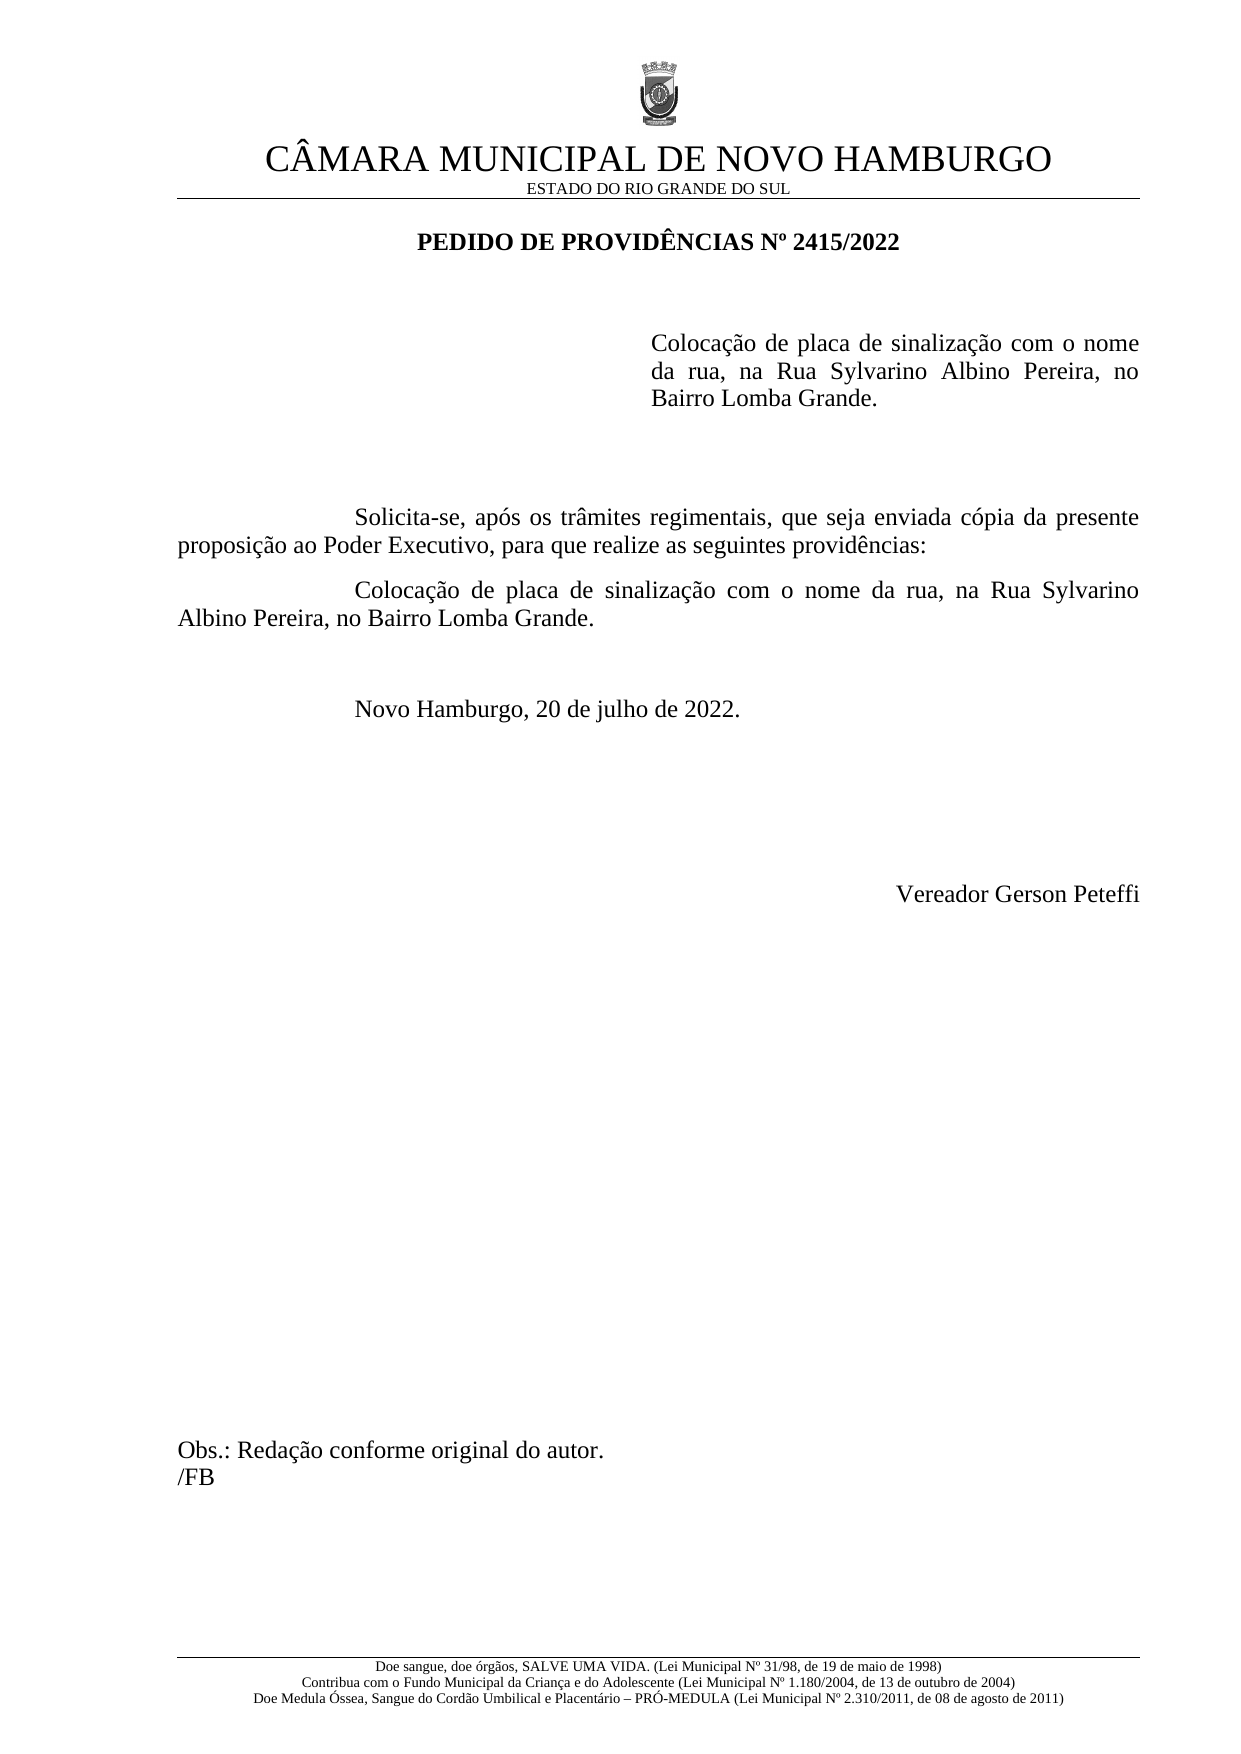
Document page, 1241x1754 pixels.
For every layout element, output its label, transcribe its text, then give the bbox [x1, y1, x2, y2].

text /FB [177, 1463, 1140, 1491]
text Colocação de placa de sinalização com o nome da rua, na Rua Sylvarino Albino Pereira, no Bairro Lomba Grande. [651, 329, 1140, 412]
text Obs.: Redação conforme original do autor. [177, 1436, 1140, 1463]
text Vereador Gerson Peteffi [177, 880, 1140, 908]
text Colocação de placa de sinalização com o nome da rua, na Rua Sylvarino Albino Pereira, no Bairro Lomba Grande. [177, 576, 1140, 632]
text Novo Hamburgo, 20 de julho de 2022. [177, 695, 1140, 722]
text Solicita-se, após os trâmites regimentais, que seja enviada cópia da presente proposição ao Poder Executivo, para que realize as seguintes providências: [177, 503, 1140, 558]
text PEDIDO DE PROVIDÊNCIAS Nº 2415/2022 [177, 228, 1140, 256]
